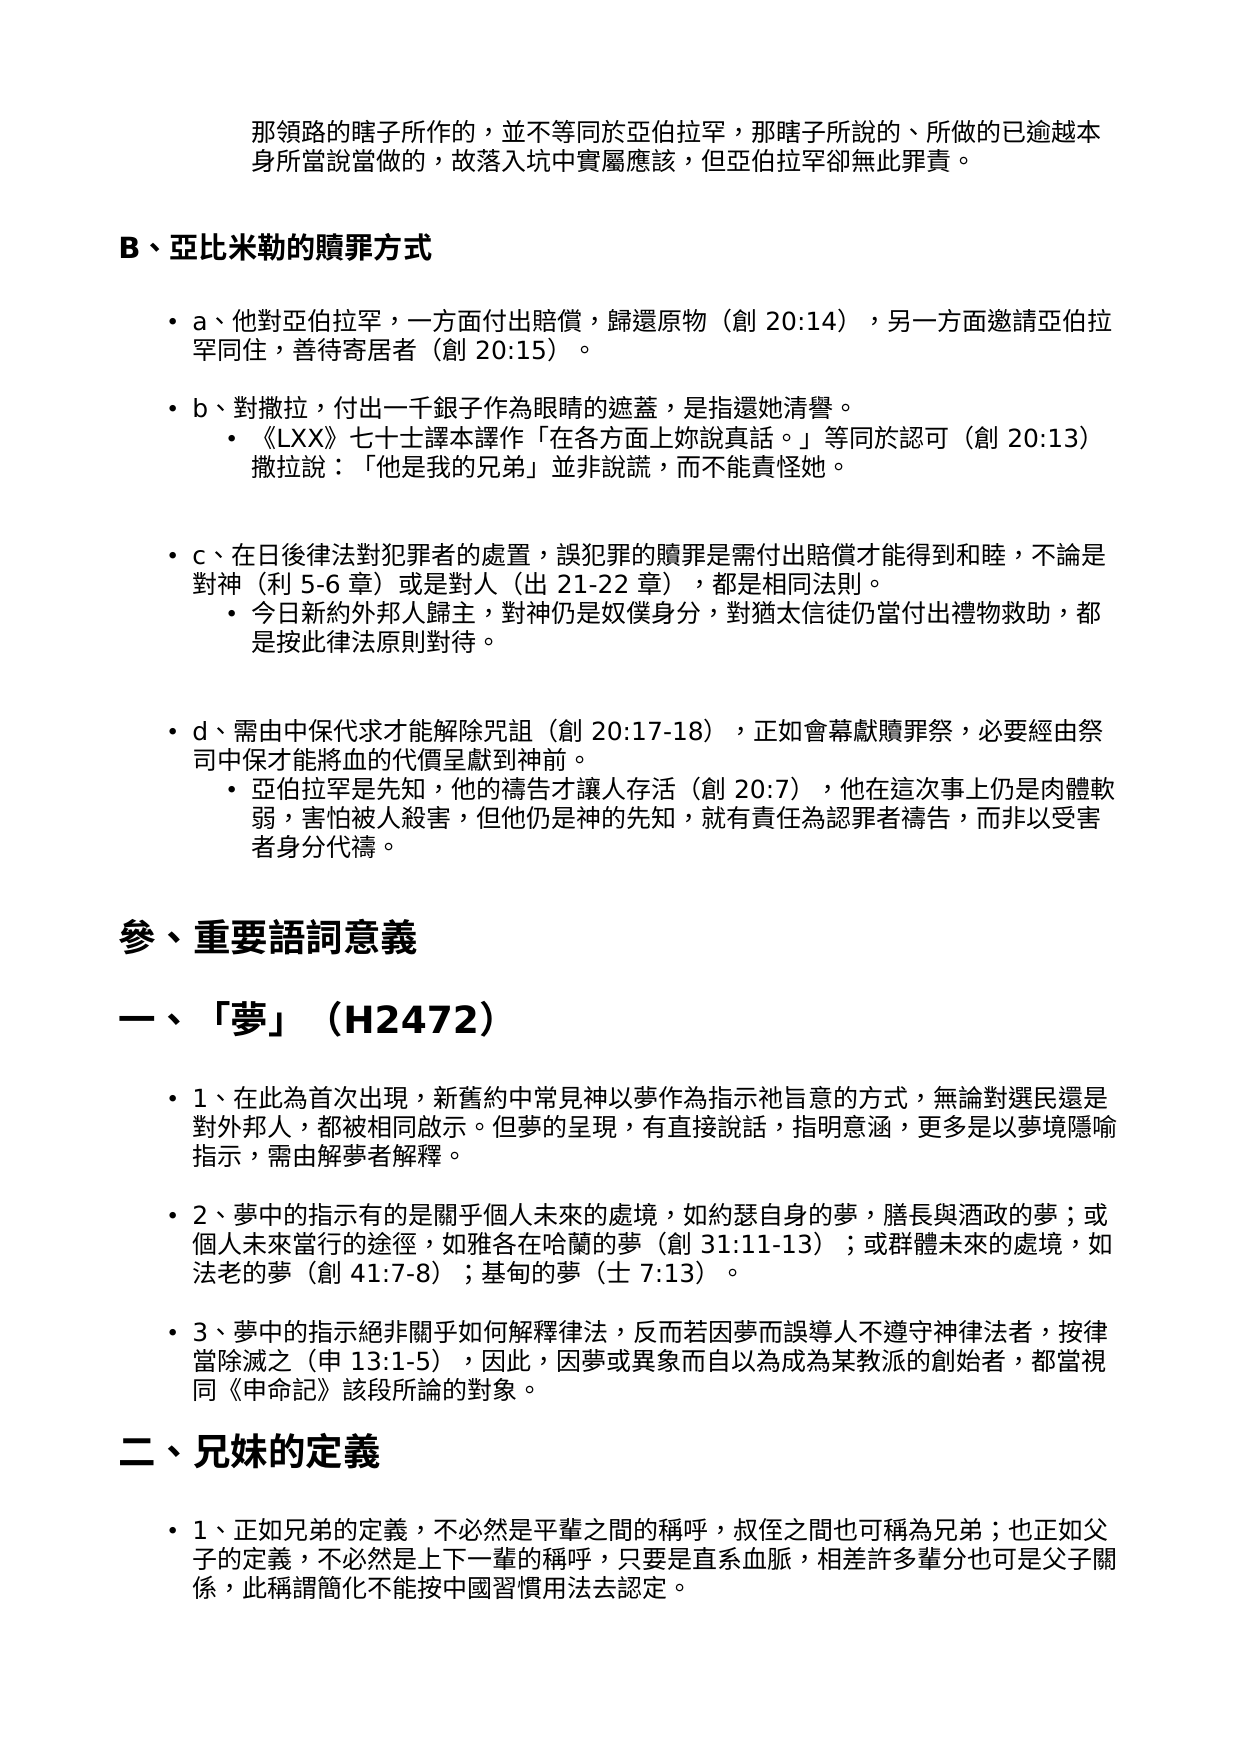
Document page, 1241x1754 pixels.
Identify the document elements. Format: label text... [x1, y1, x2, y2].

list 《LXX》七十士譯本譯作「在各方面上妳說真話。」等同於認可（創 20:13）撒拉說：「他是我的兄弟」並非說謊，而不能責怪她。 [236, 424, 1122, 482]
list a、他對亞伯拉罕，一方面付出賠償，歸還原物（創 20:14），另一方面邀請亞伯拉罕同住，善待寄居者（創 20:15）。 [177, 307, 1122, 365]
list c、在日後律法對犯罪者的處置，誤犯罪的贖罪是需付出賠償才能得到和睦，不論是對神（利 5-6 章）或是對人（出 21-22 章），都是相同法則。 [177, 541, 1122, 599]
list 那領路的瞎子所作的，並不等同於亞伯拉罕，那瞎子所說的、所做的已逾越本身所當說當做的，故落入坑中實屬應該，但亞伯拉罕卻無此罪責。 [236, 118, 1122, 176]
list 今日新約外邦人歸主，對神仍是奴僕身分，對猶太信徒仍當付出禮物救助，都是按此律法原則對待。 [236, 599, 1122, 658]
list b、對撒拉，付出一千銀子作為眼睛的遮蓋，是指還她清譽。 [177, 395, 1122, 424]
list 3、夢中的指示絕非關乎如何解釋律法，反而若因夢而誤導人不遵守神律法者，按律當除滅之（申 13:1-5），因此，因夢或異象而自以為成為某教派的創始者，都當視同《申命記》該段所論的對象。 [177, 1318, 1122, 1405]
subtitle 參、重要語詞意義 [118, 917, 1122, 961]
list 2、夢中的指示有的是關乎個人未來的處境，如約瑟自身的夢，膳長與酒政的夢；或個人未來當行的途徑，如雅各在哈蘭的夢（創 31:11-13）；或群體未來的處境，如法老的夢（創 41:7-8）；基甸的夢（士 7:13）。 [177, 1201, 1122, 1288]
subtitle 一、「夢」（H2472） [118, 998, 1122, 1042]
list 亞伯拉罕是先知，他的禱告才讓人存活（創 20:7），他在這次事上仍是肉體軟弱，害怕被人殺害，但他仍是神的先知，就有責任為認罪者禱告，而非以受害者身分代禱。 [236, 775, 1122, 863]
list d、需由中保代求才能解除咒詛（創 20:17-18），正如會幕獻贖罪祭，必要經由祭司中保才能將血的代價呈獻到神前。 [177, 717, 1122, 775]
subtitle 二、兄妹的定義 [118, 1430, 1122, 1474]
subtitle B、亞比米勒的贖罪方式 [118, 231, 1122, 265]
list 1、在此為首次出現，新舊約中常見神以夢作為指示祂旨意的方式，無論對選民還是對外邦人，都被相同啟示。但夢的呈現，有直接說話，指明意涵，更多是以夢境隱喻指示，需由解夢者解釋。 [177, 1084, 1122, 1171]
list 1、正如兄弟的定義，不必然是平輩之間的稱呼，叔侄之間也可稱為兄弟；也正如父子的定義，不必然是上下一輩的稱呼，只要是直系血脈，相差許多輩分也可是父子關係，此稱謂簡化不能按中國習慣用法去認定。 [177, 1516, 1122, 1603]
